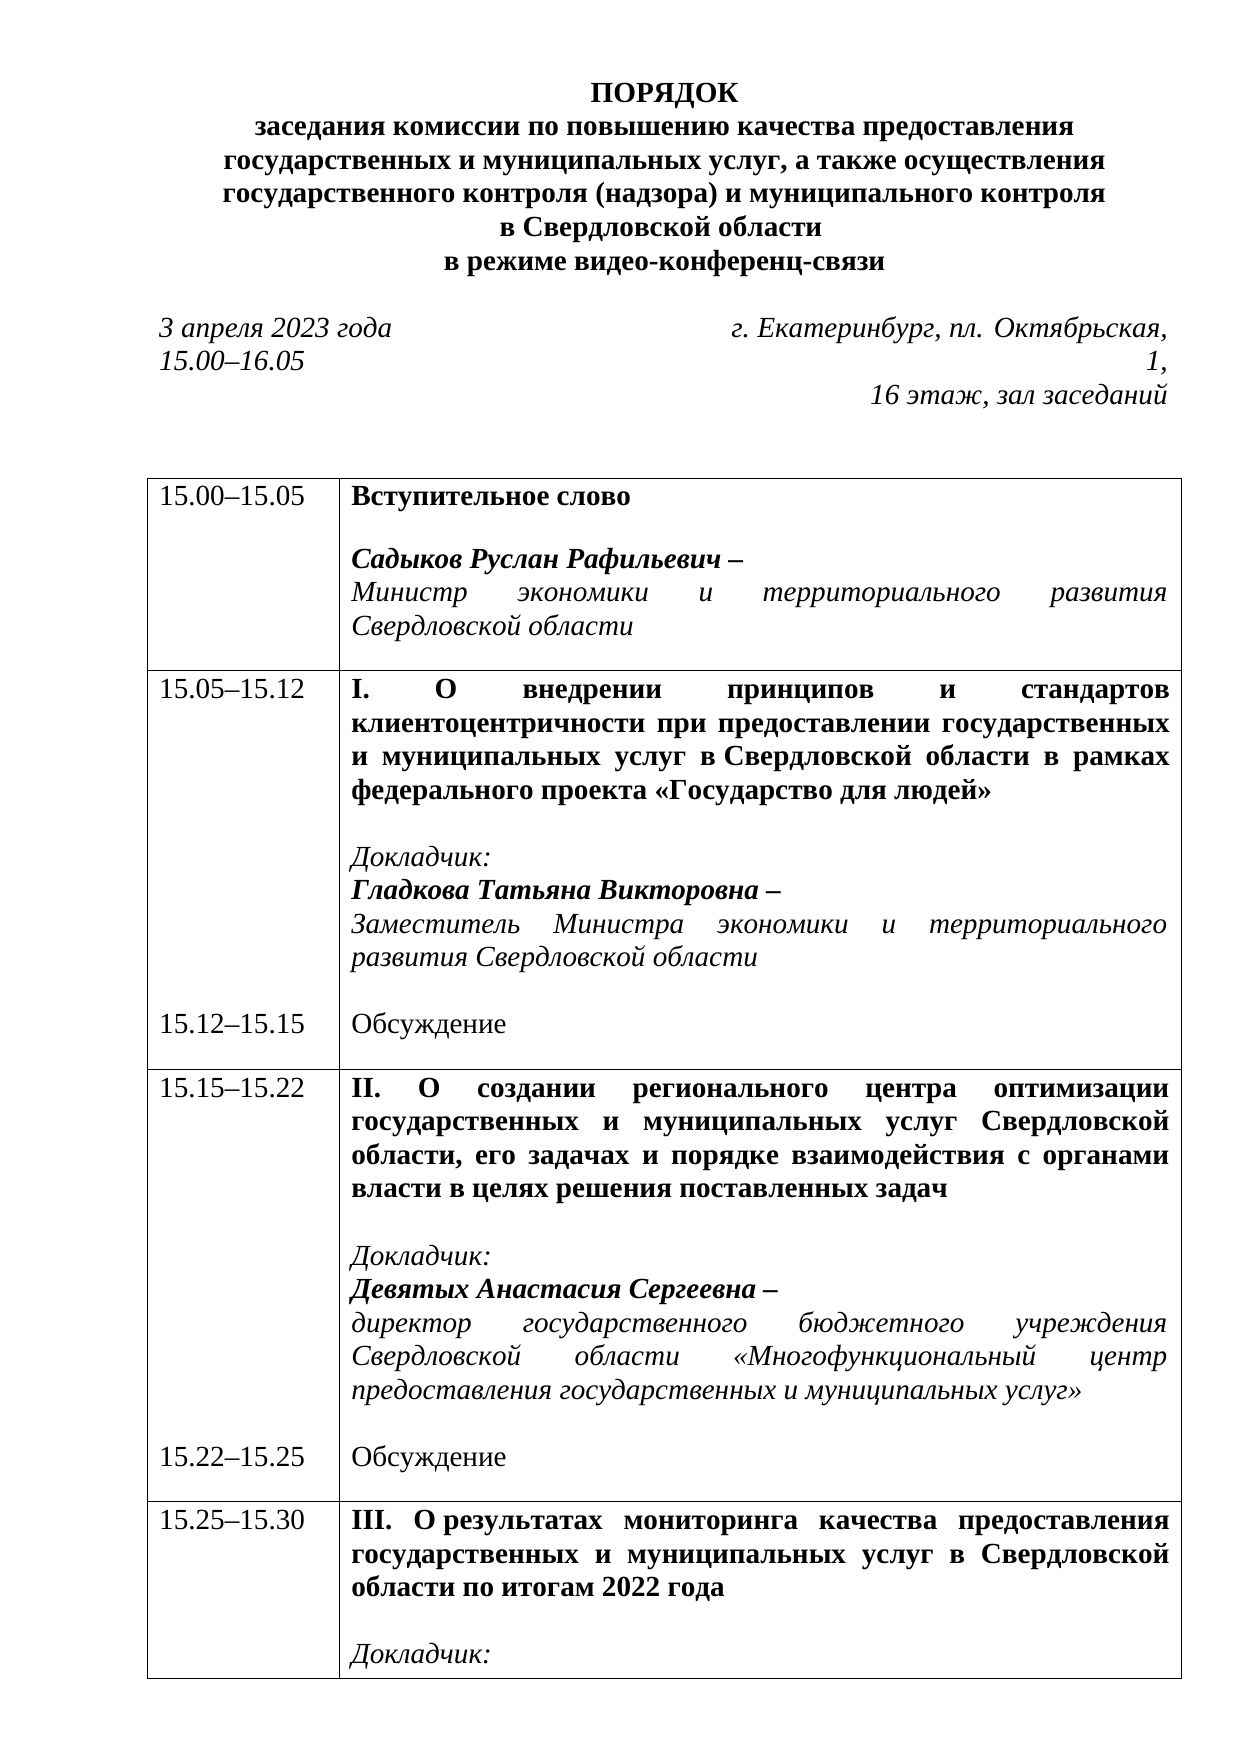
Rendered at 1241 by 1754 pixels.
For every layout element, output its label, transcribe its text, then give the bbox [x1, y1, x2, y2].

table_cell III. О результатах мониторинга качества предоставления государственных и муниципальных услуг в Свердловской области по итогам 2022 года Докладчик: [340, 1502, 1181, 1678]
table_header 3 апреля 2023 года 15.00–16.05 [148, 310, 517, 477]
table_cell 15.25–15.30 [148, 1502, 339, 1678]
table_header [517, 310, 692, 477]
table_header г. Екатеринбург, пл. Октябрьская, 1, 16 этаж, зал заседаний [693, 310, 1181, 477]
table_cell I. О внедрении принципов и стандартов клиентоцентричности при предоставлении государственных и муниципальных услуг в Свердловской области в рамках федерального проекта «Государство для людей» Докладчик: Гладкова Татьяна Викторовна – Заместитель Министра экономики и территориального развития Свердловской области Обсуждение [340, 671, 1181, 1069]
table_cell Вступительное слово Садыков Руслан Рафильевич – Министр экономики и территориального развития Свердловской области [340, 479, 1181, 670]
table_cell 15.15–15.22 15.22–15.25 [148, 1070, 339, 1501]
table_cell 15.05–15.12 15.12–15.15 [148, 671, 339, 1069]
table_cell II. О создании регионального центра оптимизации государственных и муниципальных услуг Свердловской области, его задачах и порядке взаимодействия с органами власти в целях решения поставленных задач Докладчик: Девятых Анастасия Сергеевна – директор государственного бюджетного учреждения Свердловской области «Многофункциональный центр предоставления государственных и муниципальных услуг» Обсуждение [340, 1070, 1181, 1501]
table_cell 15.00–15.05 [148, 479, 339, 670]
text в режиме видео-конференц-связи [148, 243, 1181, 276]
text заседания комиссии по повышению качества предоставления государственных и муниципальных услуг, а также осуществления государственного контроля (надзора) и муниципального контроля в Свердловской области [148, 108, 1181, 243]
text ПОРЯДОК [148, 75, 1181, 108]
